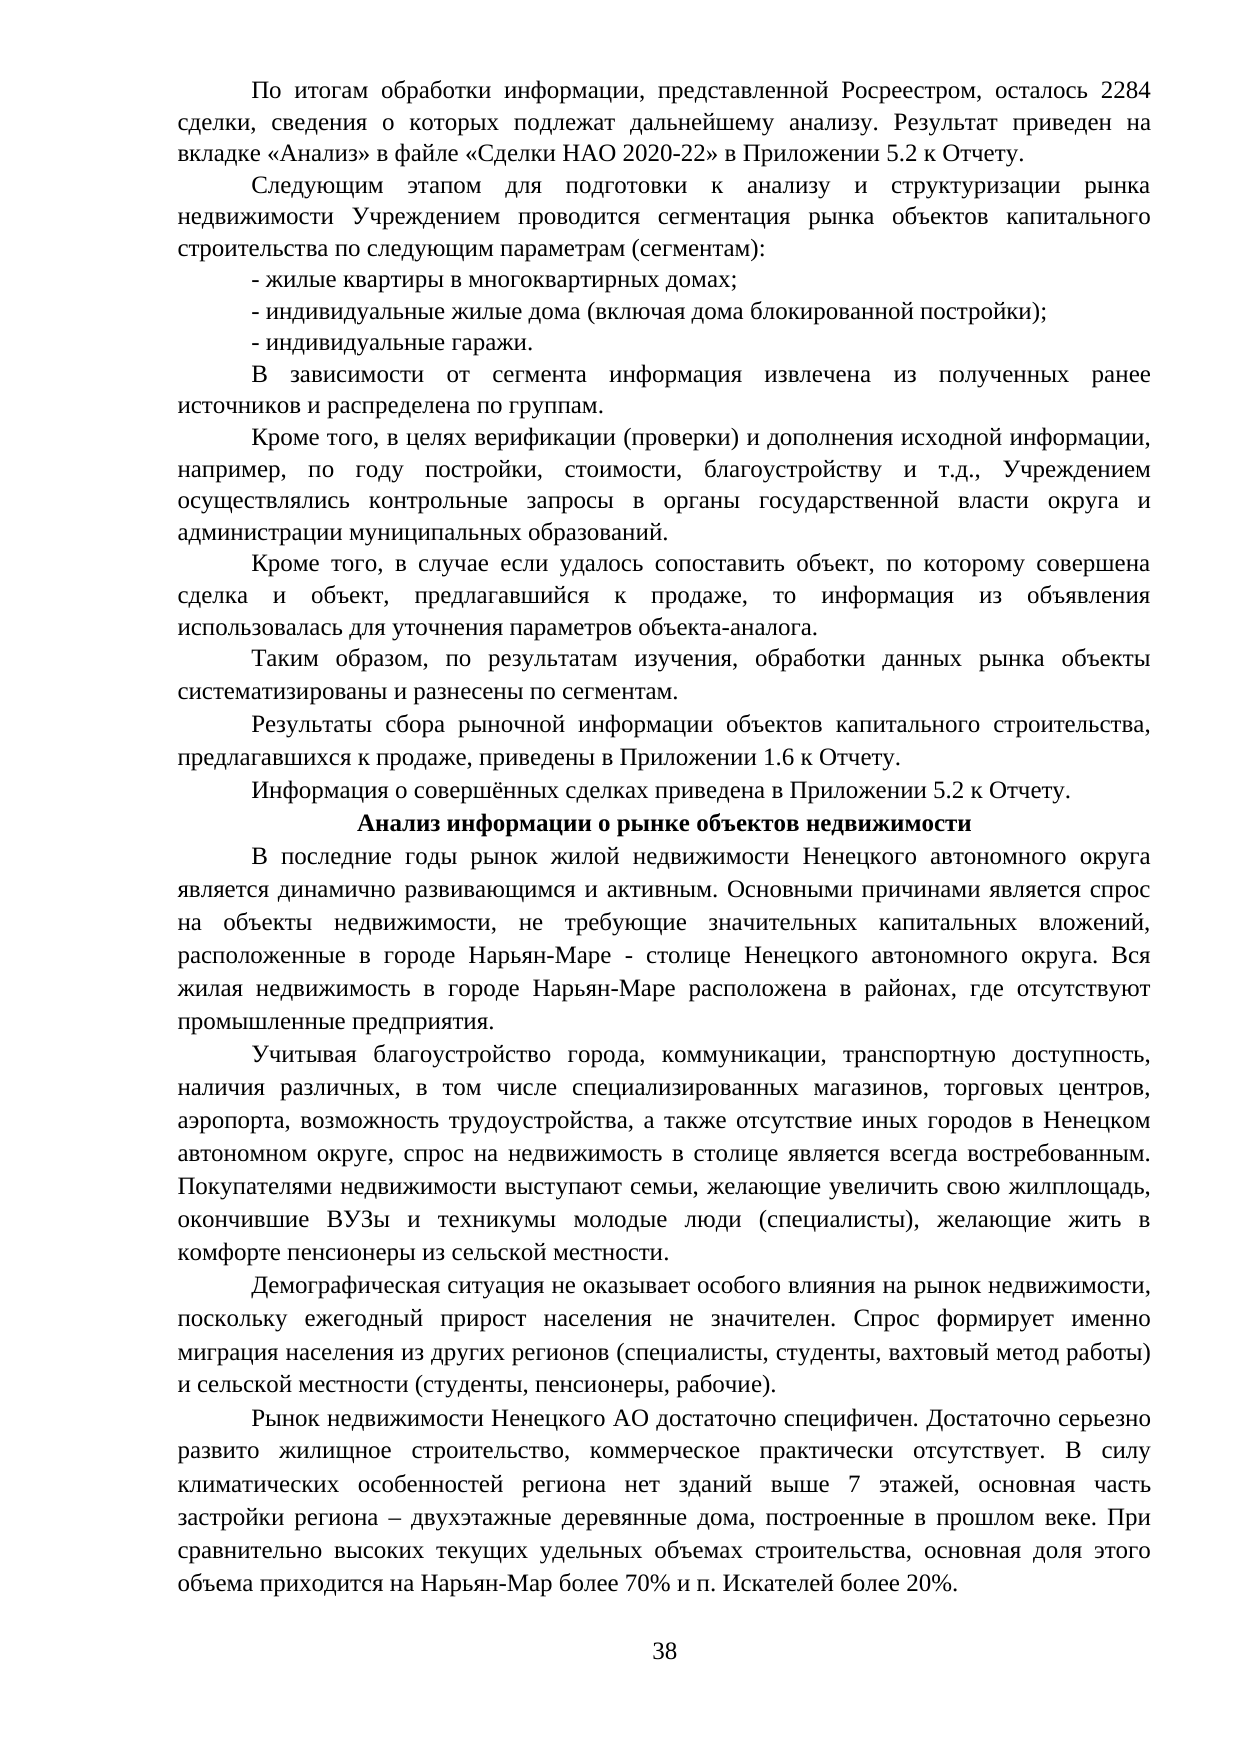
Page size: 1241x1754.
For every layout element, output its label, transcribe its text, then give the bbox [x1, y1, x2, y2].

text Учитывая благоустройство города, коммуникации, транспортную доступность, наличия различных, в том числе специализированных магазинов, торговых центров, аэропорта, возможность трудоустройства, а также отсутствие иных городов в Ненецком автономном округе, спрос на недвижимость в столице является всегда востребованным. Покупателями недвижимости выступают семьи, желающие увеличить свою жилплощадь, окончившие ВУЗы и техникумы молодые люди (специалисты), желающие жить в комфорте пенсионеры из сельской местности. [177, 1039, 1152, 1266]
text Результаты сбора рыночной информации объектов капитального строительства, предлагавшихся к продаже, приведены в Приложении 1.6 к Отчету. [177, 709, 1152, 771]
text - индивидуальные гаражи. [177, 327, 1152, 356]
text Кроме того, в целях верификации (проверки) и дополнения исходной информации, например, по году постройки, стоимости, благоустройству и т.д., Учреждением осуществлялись контрольные запросы в органы государственной власти округа и администрации муниципальных образований. [177, 422, 1152, 546]
text Демографическая ситуация не оказывает особого влияния на рынок недвижимости, поскольку ежегодный прирост населения не значителен. Спрос формирует именно миграция населения из других регионов (специалисты, студенты, вахтовый метод работы) и сельской местности (студенты, пенсионеры, рабочие). [177, 1271, 1152, 1398]
text Таким образом, по результатам изучения, обработки данных рынка объекты систематизированы и разнесены по сегментам. [177, 643, 1152, 705]
text - индивидуальные жилые дома (включая дома блокированной постройки); [177, 296, 1152, 325]
text Информация о совершённых сделках приведена в Приложении 5.2 к Отчету. [177, 775, 1152, 804]
text - жилые квартиры в многоквартирных домах; [177, 264, 1152, 293]
text Анализ информации о рынке объектов недвижимости [177, 808, 1152, 837]
text В зависимости от сегмента информация извлечена из полученных ранее источников и распределена по группам. [177, 359, 1152, 419]
text В последние годы рынок жилой недвижимости Ненецкого автономного округа является динамично развивающимся и активным. Основными причинами является спрос на объекты недвижимости, не требующие значительных капитальных вложений, расположенные в городе Нарьян-Маре - столице Ненецкого автономного округа. Вся жилая недвижимость в городе Нарьян-Маре расположена в районах, где отсутствуют промышленные предприятия. [177, 841, 1152, 1035]
text Рынок недвижимости Ненецкого АО достаточно специфичен. Достаточно серьезно развито жилищное строительство, коммерческое практически отсутствует. В силу климатических особенностей региона нет зданий выше 7 этажей, основная часть застройки региона – двухэтажные деревянные дома, построенные в прошлом веке. При сравнительно высоких текущих удельных объемах строительства, основная доля этого объема приходится на Нарьян-Мар более 70% и п. Искателей более 20%. [177, 1403, 1152, 1596]
text Следующим этапом для подготовки к анализу и структуризации рынка недвижимости Учреждением проводится сегментация рынка объектов капитального строительства по следующим параметрам (сегментам): [177, 170, 1152, 262]
text По итогам обработки информации, представленной Росреестром, осталось 2284 сделки, сведения о которых подлежат дальнейшему анализу. Результат приведен на вкладке «Анализ» в файле «Сделки НАО 2020-22» в Приложении 5.2 к Отчету. [177, 75, 1152, 167]
text Кроме того, в случае если удалось сопоставить объект, по которому совершена сделка и объект, предлагавшийся к продаже, то информация из объявления использовалась для уточнения параметров объекта-аналога. [177, 548, 1152, 640]
